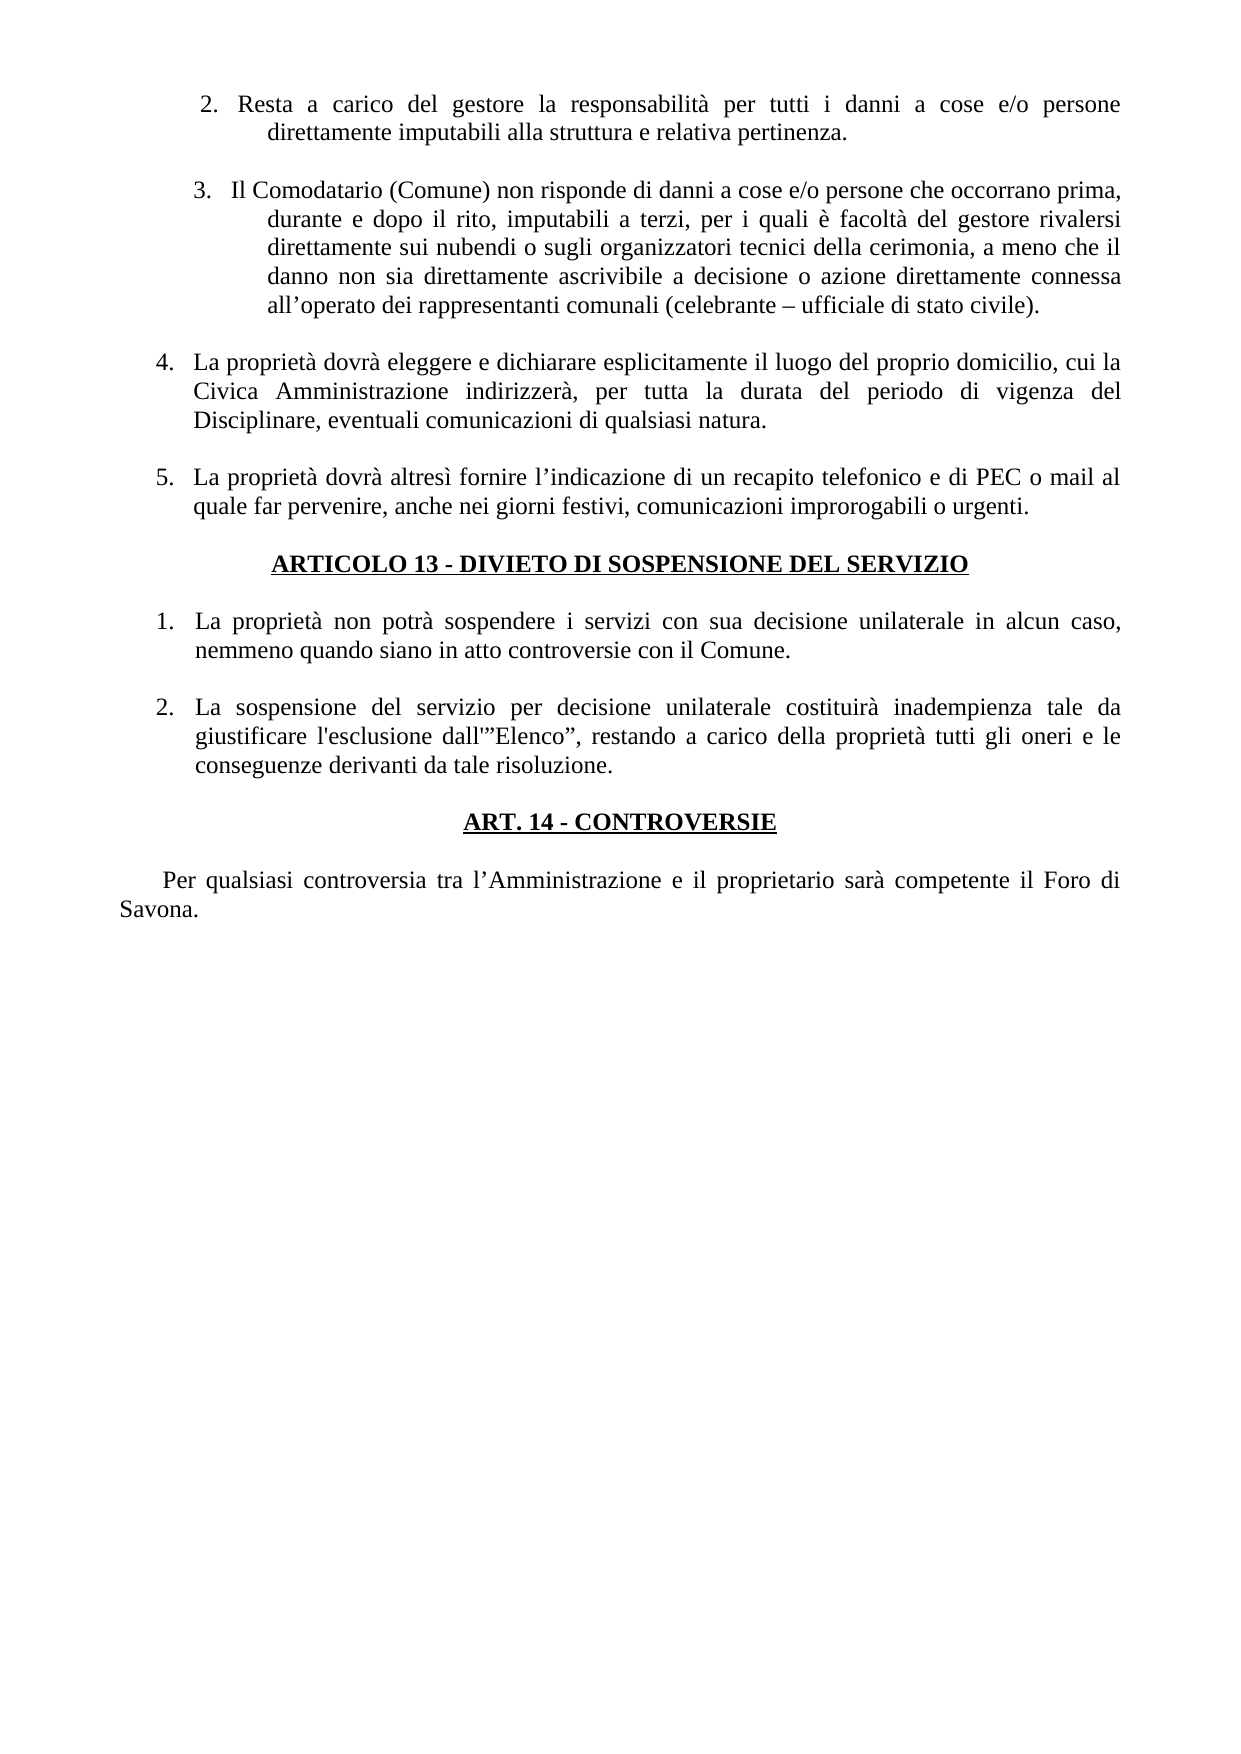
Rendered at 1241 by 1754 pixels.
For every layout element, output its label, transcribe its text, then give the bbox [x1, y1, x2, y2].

list La sospensione del servizio per decisione unilaterale costituirà inadempienza tale da giustificare l'esclusione dall'”Elenco”, restando a carico della proprietà tutti gli oneri e le conseguenze derivanti da tale risoluzione. [156, 692, 1122, 779]
list La proprietà dovrà eleggere e dichiarare esplicitamente il luogo del proprio domicilio, cui la Civica Amministrazione indirizzerà, per tutta la durata del periodo di vigenza del Disciplinare, eventuali comunicazioni di qualsiasi natura. [156, 347, 1122, 434]
list La proprietà dovrà altresì fornire l’indicazione di un recapito telefonico e di PEC o mail al quale far pervenire, anche nei giorni festivi, comunicazioni improrogabili o urgenti. [156, 462, 1122, 520]
list La proprietà non potrà sospendere i servizi con sua decisione unilaterale in alcun caso, nemmeno quando siano in atto controversie con il Comune. [156, 606, 1122, 664]
list Il Comodatario (Comune) non risponde di danni a cose e/o persone che occorrano prima, durante e dopo il rito, imputabili a terzi, per i quali è facoltà del gestore rivalersi direttamente sui nubendi o sugli organizzatori tecnici della cerimonia, a meno che il danno non sia direttamente ascrivibile a decisione o azione direttamente connessa all’operato dei rappresentanti comunali (celebrante – ufficiale di stato civile). [193, 175, 1122, 319]
list Resta a carico del gestore la responsabilità per tutti i danni a cose e/o persone direttamente imputabili alla struttura e relativa pertinenza. [200, 89, 1122, 146]
text ARTICOLO 13 - DIVIETO DI SOSPENSIONE DEL SERVIZIO [118, 549, 1122, 577]
subtitle ART. 14 - CONTROVERSIE [118, 807, 1122, 836]
text Per qualsiasi controversia tra l’Amministrazione e il proprietario sarà competente il Foro di Savona. [119, 865, 1122, 922]
